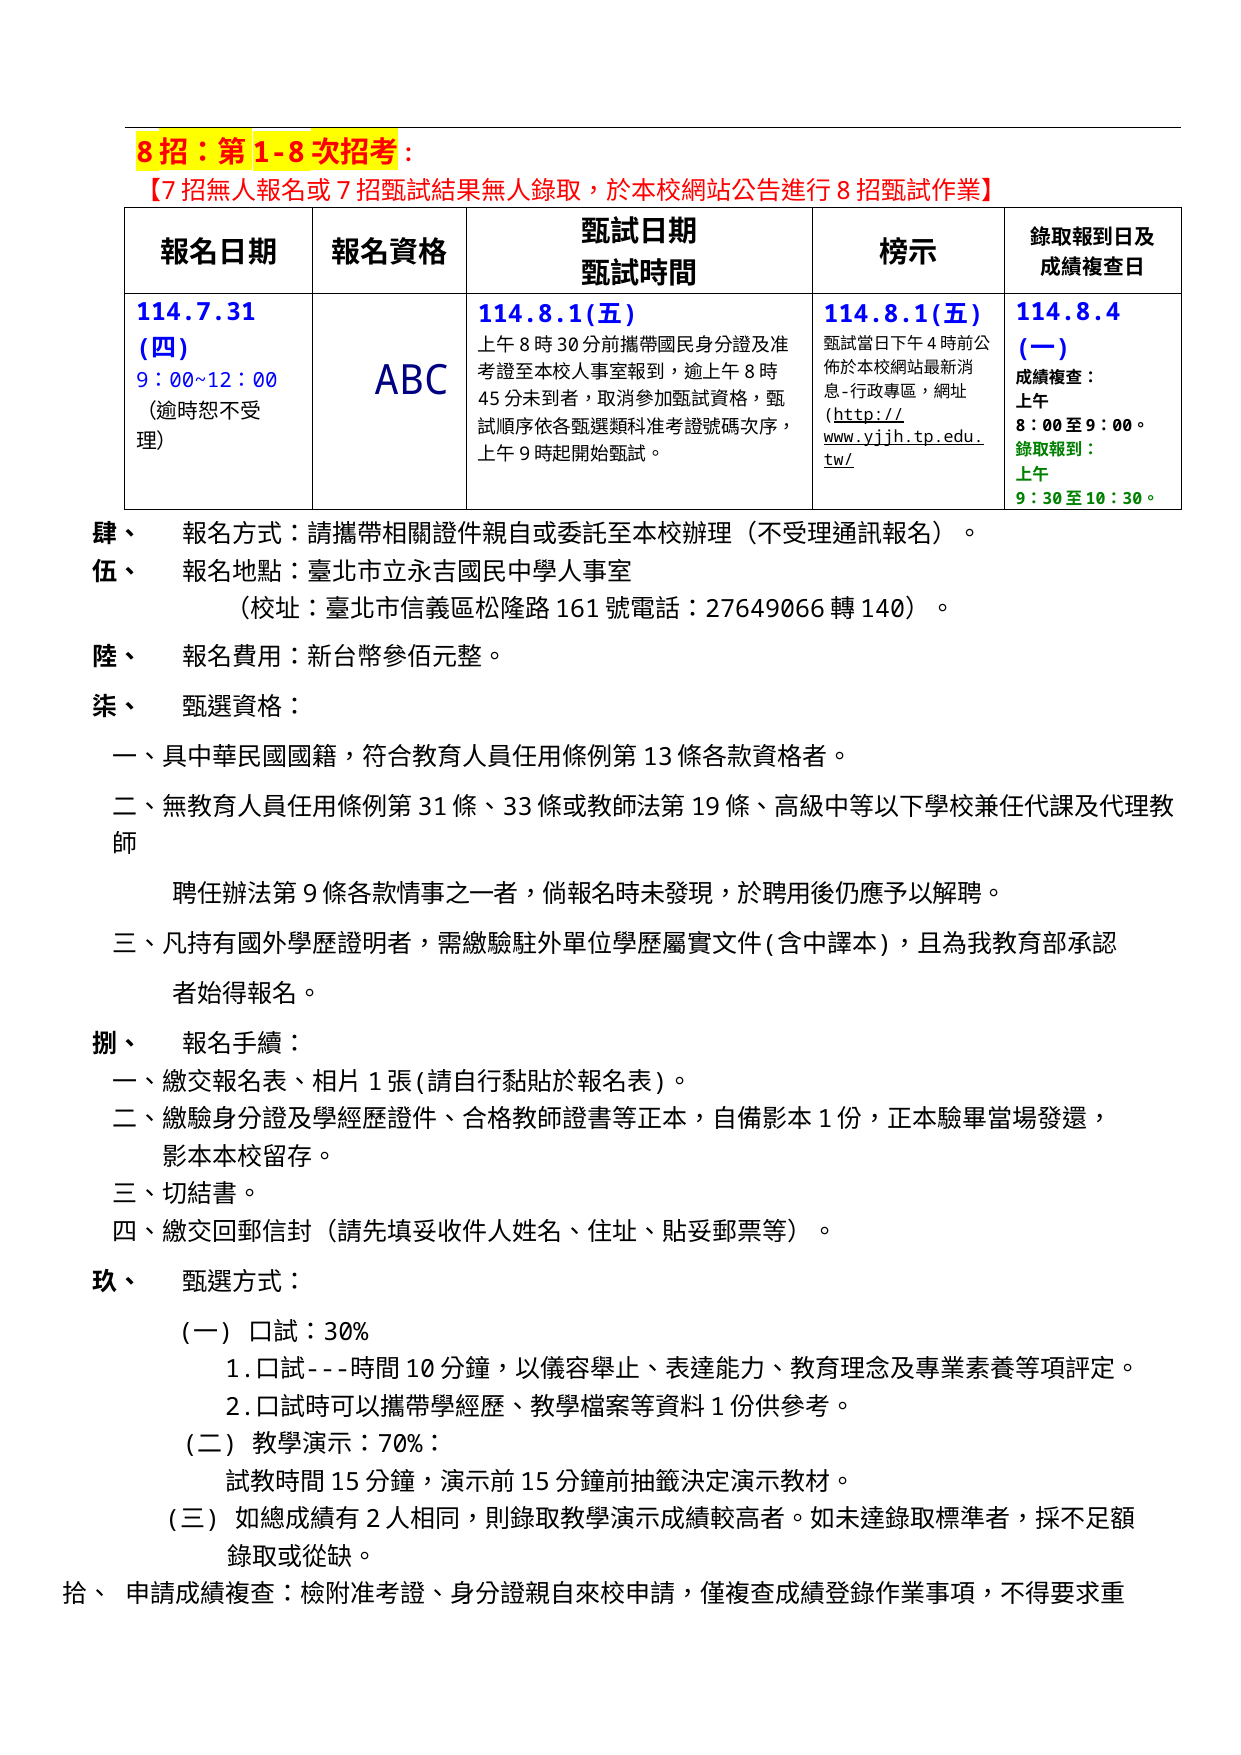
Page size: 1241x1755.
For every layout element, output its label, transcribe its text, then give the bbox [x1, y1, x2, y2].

list 報名地點：臺北市立永吉國民中學人事室 [92, 560, 1178, 585]
text 聘任辦法第9條各款情事之一者，倘報名時未發現，於聘用後仍應予以解聘。 [112, 872, 1178, 910]
text (三) 如總成績有2人相同，則錄取教學演示成績較高者。如未達錄取標準者，採不足額錄取或從缺。 [165, 1497, 1137, 1572]
list 報名手續： [92, 1022, 1178, 1060]
text 一、繳交報名表、相片1張(請自行黏貼於報名表)。 [112, 1060, 1178, 1097]
table_cell 114.8.4(一) 成績複查： 上午 8：00至9：00。 錄取報到： 上午 9：30至10：30。 [1005, 294, 1181, 509]
text 二、無教育人員任用條例第31條、33條或教師法第19條、高級中等以下學校兼任代課及代理教師 [112, 785, 1178, 860]
list 甄選方式： [92, 1260, 1178, 1297]
text 1.口試---時間10分鐘，以儀容舉止、表達能力、教育理念及專業素養等項評定。 [62, 1347, 1178, 1385]
table_cell 114.8.1(五) 甄試當日下午4時前公佈於本校網站最新消息-行政專區，網址(http://www.yjjh.tp.edu.tw/ [813, 294, 1004, 509]
table_cell 114.8.1(五) 上午8時30分前攜帶國民身分證及准考證至本校人事室報到，逾上午8時45分未到者，取消參加甄試資格，甄試順序依各甄選類科准考證號碼次序，上午9時起開始甄試。 [467, 294, 812, 509]
table_cell 榜示 [813, 208, 1004, 292]
list 甄選資格： [92, 685, 1178, 722]
table_cell 甄試日期 甄試時間 [467, 208, 812, 292]
text (一) 口試：30% [103, 1310, 1178, 1347]
text 三、凡持有國外學歷證明者，需繳驗駐外單位學歷屬實文件(含中譯本)，且為我教育部承認 [112, 922, 1178, 960]
text (二) 教學演示：70%： [62, 1422, 1178, 1460]
table_cell 114.7.31(四) 9：00~12：00 （逾時恕不受理） [125, 294, 312, 509]
table_cell 報名日期 [125, 208, 312, 292]
text （校址：臺北市信義區松隆路161號電話：27649066轉140）。 [62, 597, 1178, 622]
table_cell ABC [313, 294, 466, 509]
text 試教時間15分鐘，演示前15分鐘前抽籤決定演示教材。 [62, 1460, 1178, 1497]
table_cell 8招：第1-8次招考： 【7招無人報名或7招甄試結果無人錄取，於本校網站公告進行8招甄試作業】 [125, 128, 1181, 207]
text 二、繳驗身分證及學經歷證件、合格教師證書等正本，自備影本1份，正本驗畢當場發還，影本本校留存。 [112, 1097, 1137, 1172]
list 報名費用：新台幣參佰元整。 [92, 635, 1178, 672]
text 者始得報名。 [112, 972, 1137, 1010]
list 報名方式：請攜帶相關證件親自或委託至本校辦理（不受理通訊報名）。 [92, 522, 1178, 547]
text 拾、 申請成績複查：檢附准考證、身分證親自來校申請，僅複查成績登錄作業事項，不得要求重 [62, 1572, 1137, 1610]
text 一、具中華民國國籍，符合教育人員任用條例第13條各款資格者。 [113, 735, 1178, 772]
text 四、繳交回郵信封（請先填妥收件人姓名、住址、貼妥郵票等）。 [112, 1210, 1178, 1247]
text 2.口試時可以攜帶學經歷、教學檔案等資料1份供參考。 [62, 1385, 1178, 1422]
table_cell 錄取報到日及 成績複查日 [1005, 208, 1181, 292]
table_cell 報名資格 [313, 208, 466, 292]
text 三、切結書。 [112, 1172, 1178, 1210]
